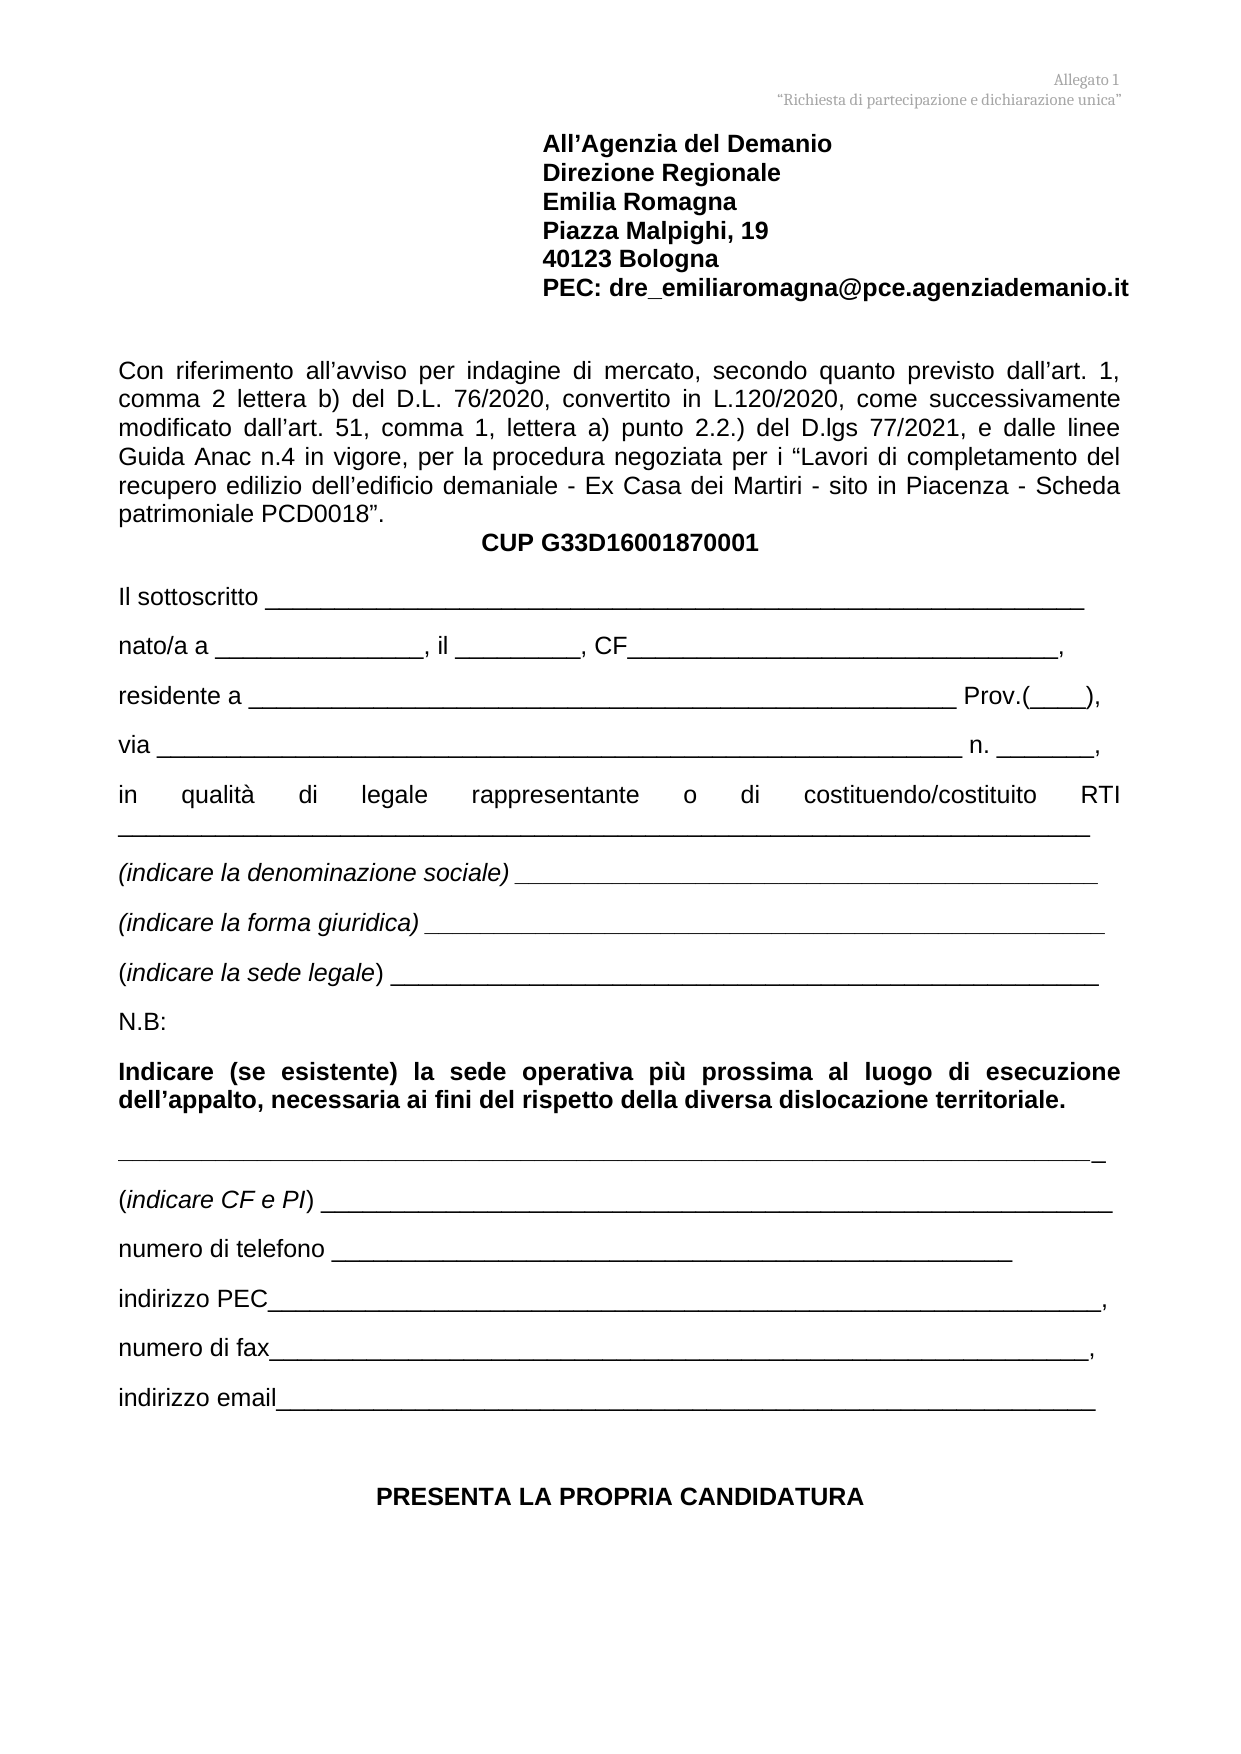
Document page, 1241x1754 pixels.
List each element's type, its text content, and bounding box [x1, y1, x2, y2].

text (indicare la forma giuridica) _________________________________________________ [118, 908, 1122, 937]
text numero di telefono _________________________________________________ [118, 1234, 1122, 1263]
text Indicare (se esistente) la sede operativa più prossima al luogo di esecuzione dell’appalto, necessaria ai fini del rispetto della diversa dislocazione territoriale. [118, 1057, 1122, 1114]
text nato/a a _______________, il _________, CF_______________________________, [118, 631, 1122, 660]
text indirizzo PEC____________________________________________________________, [118, 1284, 1122, 1313]
text in qualità di legale rappresentante o di costituendo/costituito RTI ______________________________________________________________________ [118, 780, 1122, 838]
text Il sottoscritto ___________________________________________________________ [118, 582, 1122, 611]
text indirizzo email___________________________________________________________ [118, 1383, 1122, 1412]
text CUP G33D16001870001 [118, 528, 1122, 557]
text (indicare la denominazione sociale) __________________________________________ [118, 858, 1122, 887]
text numero di fax___________________________________________________________, [118, 1333, 1122, 1362]
text (indicare la sede legale) ___________________________________________________ [118, 958, 1122, 986]
text residente a ___________________________________________________ Prov.(____), [118, 681, 1122, 710]
text via __________________________________________________________ n. _______, [118, 731, 1122, 759]
text _______________________________________________________________________ [118, 1135, 1122, 1164]
text N.B: [118, 1007, 1122, 1036]
text Con riferimento all’avviso per indagine di mercato, secondo quanto previsto dall’art. 1, comma 2 lettera b) del D.L. 76/2020, convertito in L.120/2020, come successivamente modificato dall’art. 51, comma 1, lettera a) punto 2.2.) del D.lgs 77/2021, e dalle linee Guida Anac n.4 in vigore, per la procedura negoziata per i “Lavori di completamento del recupero edilizio dell’edificio demaniale - Ex Casa dei Martiri - sito in Piacenza - Scheda patrimoniale PCD0018”. [118, 356, 1122, 528]
text PRESENTA LA PROPRIA CANDIDATURA [118, 1482, 1122, 1511]
table_header All’Agenzia del Demanio Direzione Regionale Emilia Romagna Piazza Malpighi, 19 40123 Bologna PEC: dre_emiliaromagna@pce.agenziademanio.it [469, 130, 1148, 302]
text (indicare CF e PI) _________________________________________________________ [118, 1185, 1122, 1213]
